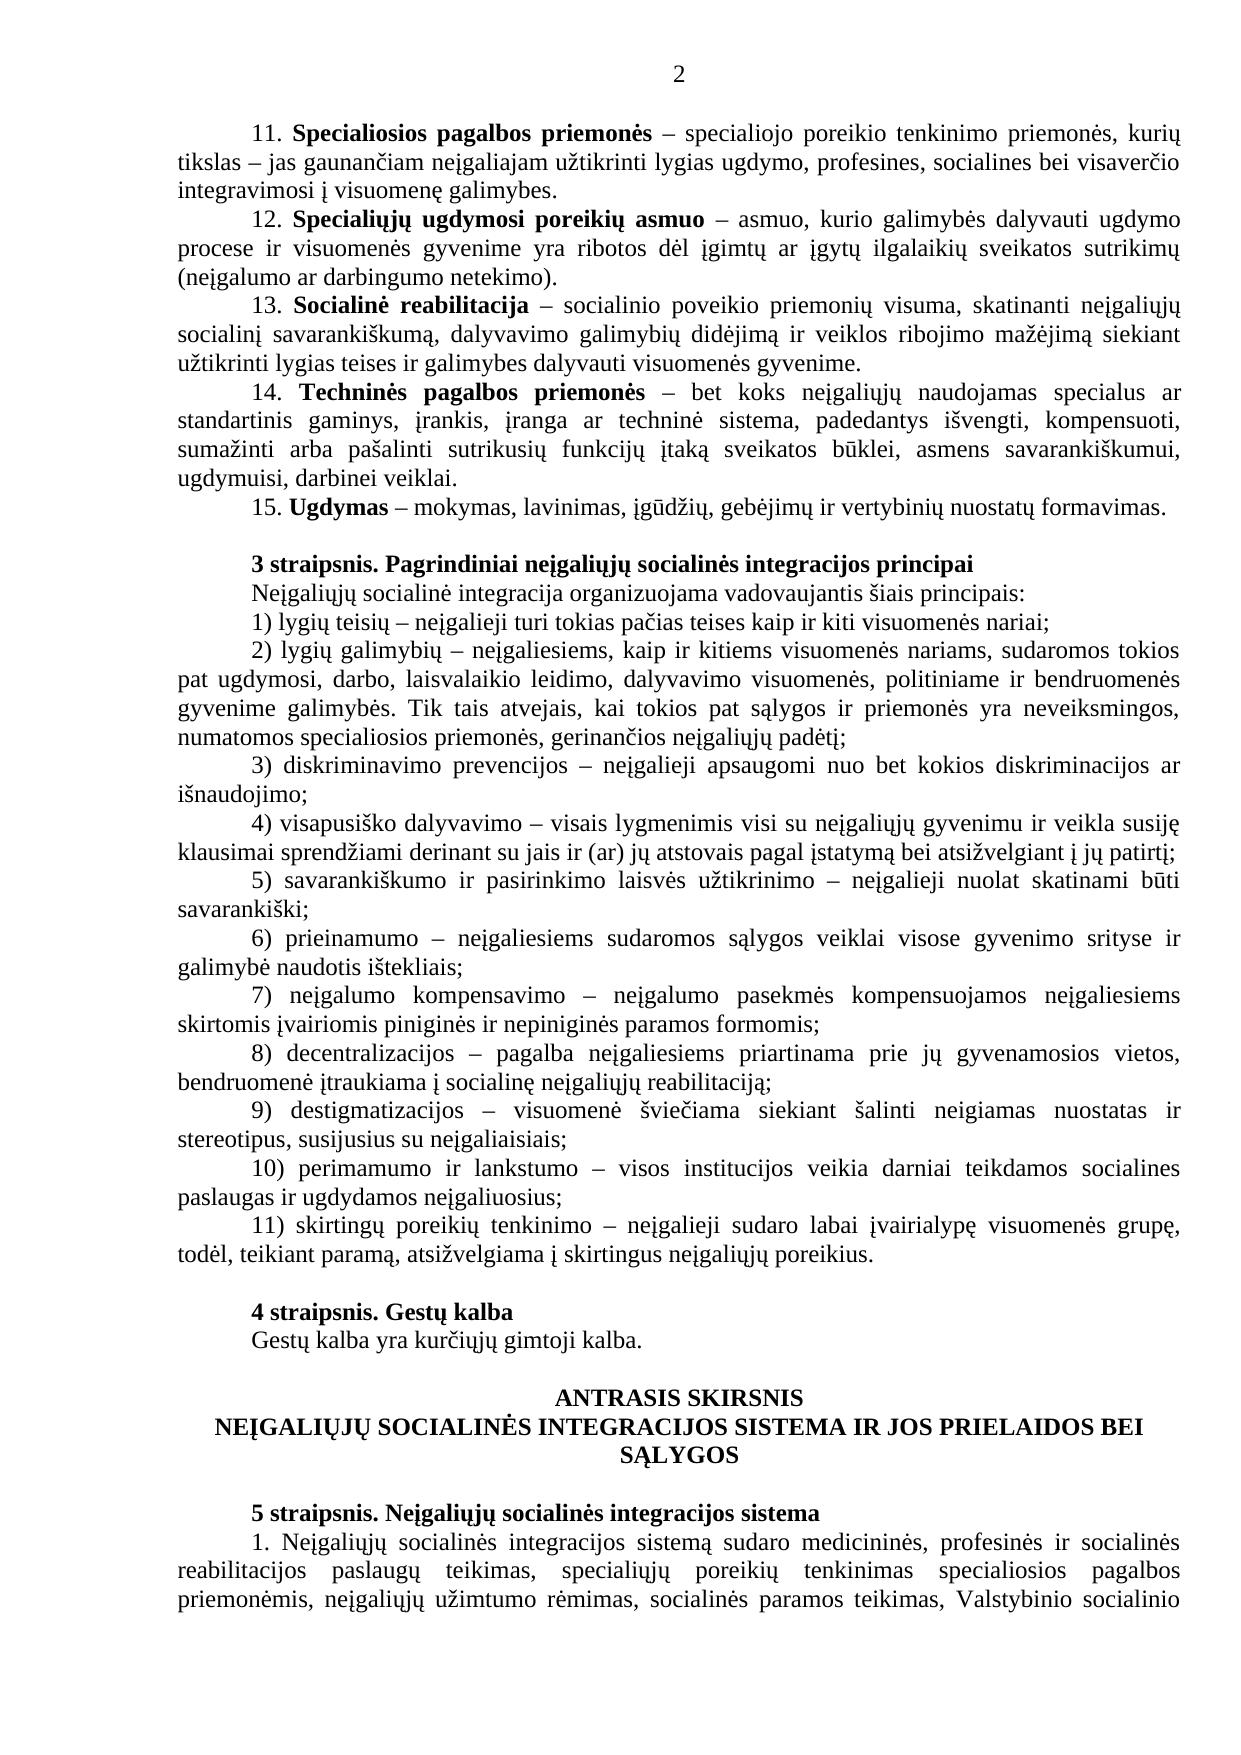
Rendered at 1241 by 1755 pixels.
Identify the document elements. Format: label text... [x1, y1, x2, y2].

text 7) neįgalumo kompensavimo – neįgalumo pasekmės kompensuojamos neįgaliesiems skirtomis įvairiomis piniginės ir nepiniginės paramos formomis; [177, 981, 1181, 1038]
text 11. Specialiosios pagalbos priemonės – specialiojo poreikio tenkinimo priemonės, kurių tikslas – jas gaunančiam neįgaliajam užtikrinti lygias ugdymo, profesines, socialines bei visaverčio integravimosi į visuomenę galimybes. [177, 118, 1181, 204]
text 3 straipsnis. Pagrindiniai neįgaliųjų socialinės integracijos principai [177, 549, 1181, 578]
text 12. Specialiųjų ugdymosi poreikių asmuo – asmuo, kurio galimybės dalyvauti ugdymo procese ir visuomenės gyvenime yra ribotos dėl įgimtų ar įgytų ilgalaikių sveikatos sutrikimų (neįgalumo ar darbingumo netekimo). [177, 204, 1181, 291]
text 5) savarankiškumo ir pasirinkimo laisvės užtikrinimo – neįgalieji nuolat skatinami būti savarankiški; [177, 866, 1181, 923]
text 4 straipsnis. Gestų kalba [177, 1297, 1181, 1326]
text NEĮGALIŲJŲ SOCIALINĖS INTEGRACIJOS SISTEMA IR JOS PRIELAIDOS BEI SĄLYGOS [177, 1412, 1181, 1469]
text 1) lygių teisių – neįgalieji turi tokias pačias teises kaip ir kiti visuomenės nariai; [177, 607, 1181, 636]
text 2) lygių galimybių – neįgaliesiems, kaip ir kitiems visuomenės nariams, sudaromos tokios pat ugdymosi, darbo, laisvalaikio leidimo, dalyvavimo visuomenės, politiniame ir bendruomenės gyvenime galimybės. Tik tais atvejais, kai tokios pat sąlygos ir priemonės yra neveiksmingos, numatomos specialiosios priemonės, gerinančios neįgaliųjų padėtį; [177, 636, 1181, 751]
text 4) visapusiško dalyvavimo – visais lygmenimis visi su neįgaliųjų gyvenimu ir veikla susiję klausimai sprendžiami derinant su jais ir (ar) jų atstovais pagal įstatymą bei atsižvelgiant į jų patirtį; [177, 808, 1181, 866]
text 13. Socialinė reabilitacija – socialinio poveikio priemonių visuma, skatinanti neįgaliųjų socialinį savarankiškumą, dalyvavimo galimybių didėjimą ir veiklos ribojimo mažėjimą siekiant užtikrinti lygias teises ir galimybes dalyvauti visuomenės gyvenime. [177, 291, 1181, 377]
text 15. Ugdymas – mokymas, lavinimas, įgūdžių, gebėjimų ir vertybinių nuostatų formavimas. [177, 492, 1181, 521]
text 14. Techninės pagalbos priemonės – bet koks neįgaliųjų naudojamas specialus ar standartinis gaminys, įrankis, įranga ar techninė sistema, padedantys išvengti, kompensuoti, sumažinti arba pašalinti sutrikusių funkcijų įtaką sveikatos būklei, asmens savarankiškumui, ugdymuisi, darbinei veiklai. [177, 377, 1181, 492]
text 5 straipsnis. Neįgaliųjų socialinės integracijos sistema [177, 1498, 1181, 1527]
text 6) prieinamumo – neįgaliesiems sudaromos sąlygos veiklai visose gyvenimo srityse ir galimybė naudotis ištekliais; [177, 923, 1181, 981]
text Gestų kalba yra kurčiųjų gimtoji kalba. [177, 1326, 1181, 1354]
text 8) decentralizacijos – pagalba neįgaliesiems priartinama prie jų gyvenamosios vietos, bendruomenė įtraukiama į socialinę neįgaliųjų reabilitaciją; [177, 1038, 1181, 1096]
text 1. Neįgaliųjų socialinės integracijos sistemą sudaro medicininės, profesinės ir socialinės reabilitacijos paslaugų teikimas, specialiųjų poreikių tenkinimas specialiosios pagalbos priemonėmis, neįgaliųjų užimtumo rėmimas, socialinės paramos teikimas, Valstybinio socialinio [177, 1527, 1181, 1613]
text 3) diskriminavimo prevencijos – neįgalieji apsaugomi nuo bet kokios diskriminacijos ar išnaudojimo; [177, 751, 1181, 808]
text Neįgaliųjų socialinė integracija organizuojama vadovaujantis šiais principais: [177, 578, 1181, 607]
text 9) destigmatizacijos – visuomenė šviečiama siekiant šalinti neigiamas nuostatas ir stereotipus, susijusius su neįgaliaisiais; [177, 1096, 1181, 1153]
text 10) perimamumo ir lankstumo – visos institucijos veikia darniai teikdamos socialines paslaugas ir ugdydamos neįgaliuosius; [177, 1153, 1181, 1211]
text ANTRASIS SKIRSNIS [177, 1383, 1181, 1412]
text 11) skirtingų poreikių tenkinimo – neįgalieji sudaro labai įvairialypę visuomenės grupę, todėl, teikiant paramą, atsižvelgiama į skirtingus neįgaliųjų poreikius. [177, 1211, 1181, 1268]
